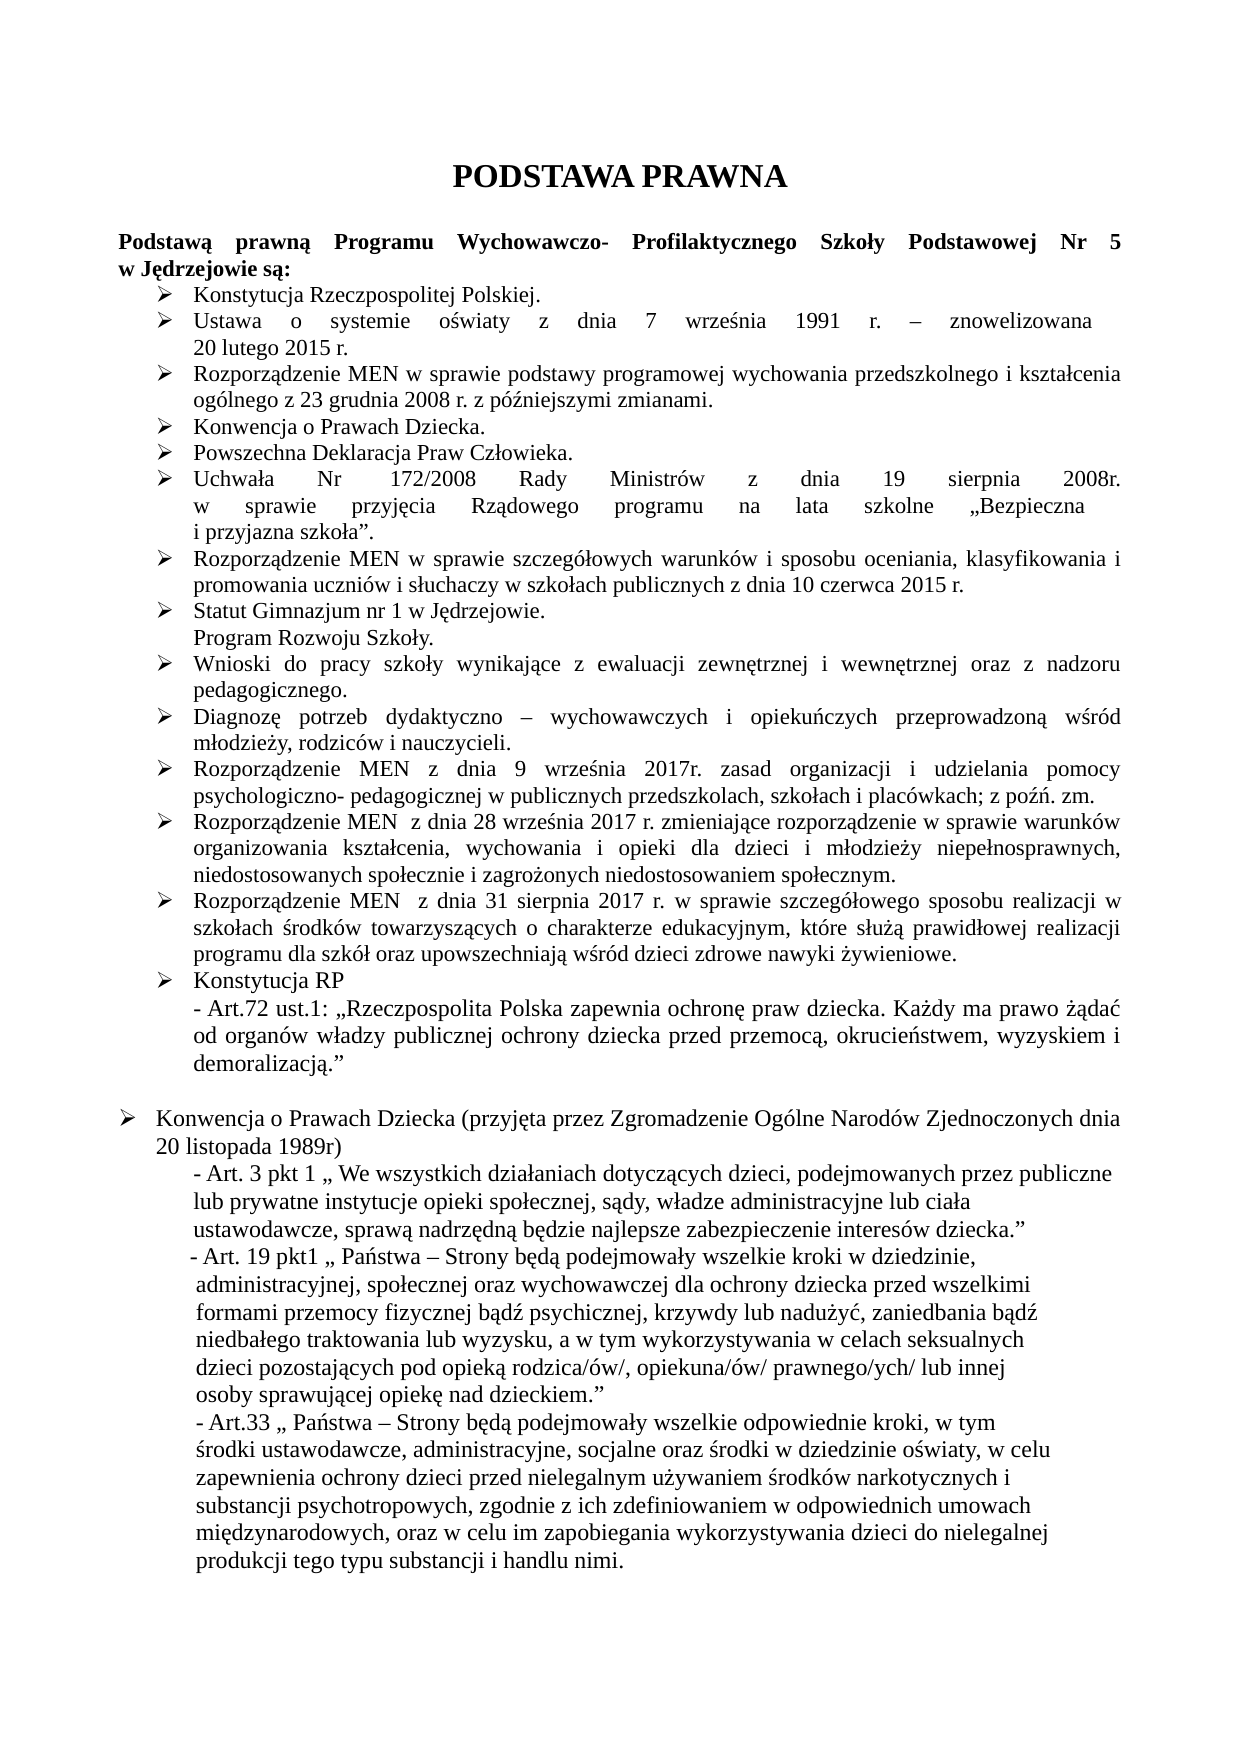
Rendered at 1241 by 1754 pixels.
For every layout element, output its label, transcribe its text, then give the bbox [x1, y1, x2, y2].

text - Art. 19 pkt1 „ Państwa – Strony będą podejmowały wszelkie kroki w dziedzinie, administracyjnej, społecznej oraz wychowawczej dla ochrony dziecka przed wszelkimi formami przemocy fizycznej bądź psychicznej, krzywdy lub nadużyć, zaniedbania bądź niedbałego traktowania lub wyzysku, a w tym wykorzystywania w celach seksualnych dzieci pozostających pod opieką rodzica/ów/, opiekuna/ów/ prawnego/ych/ lub innej osoby sprawującej opiekę nad dzieckiem.” [118, 1242, 1122, 1408]
list Statut Gimnazjum nr 1 w Jędrzejowie. [156, 597, 1122, 624]
list Rozporządzenie MEN w sprawie szczegółowych warunków i sposobu oceniania, klasyfikowania i promowania uczniów i słuchaczy w szkołach publicznych z dnia 10 czerwca 2015 r. [156, 544, 1122, 597]
list Uchwała Nr 172/2008 Rady Ministrów z dnia 19 sierpnia 2008r. w sprawie przyjęcia Rządowego programu na lata szkolne „Bezpieczna i przyjazna szkoła”. [156, 466, 1122, 544]
list Konstytucja RP [156, 966, 1122, 994]
text - Art.33 „ Państwa – Strony będą podejmowały wszelkie odpowiednie kroki, w tym środki ustawodawcze, administracyjne, socjalne oraz środki w dziedzinie oświaty, w celu zapewnienia ochrony dzieci przed nielegalnym używaniem środków narkotycznych i substancji psychotropowych, zgodnie z ich zdefiniowaniem w odpowiednich umowach międzynarodowych, oraz w celu im zapobiegania wykorzystywania dzieci do nielegalnej produkcji tego typu substancji i handlu nimi. [118, 1408, 1122, 1573]
list Rozporządzenie MEN z dnia 31 sierpnia 2017 r. w sprawie szczegółowego sposobu realizacji w szkołach środków towarzyszących o charakterze edukacyjnym, które służą prawidłowej realizacji programu dla szkół oraz upowszechniają wśród dzieci zdrowe nawyki żywieniowe. [156, 887, 1122, 966]
list Rozporządzenie MEN w sprawie podstawy programowej wychowania przedszkolnego i kształcenia ogólnego z 23 grudnia 2008 r. z późniejszymi zmianami. [156, 360, 1122, 413]
list Konstytucja Rzeczpospolitej Polskiej. [156, 281, 1122, 307]
list Powszechna Deklaracja Praw Człowieka. [156, 439, 1122, 466]
list Wnioski do pracy szkoły wynikające z ewaluacji zewnętrznej i wewnętrznej oraz z nadzoru pedagogicznego. [156, 650, 1122, 703]
text - Art.72 ust.1: „Rzeczpospolita Polska zapewnia ochronę praw dziecka. Każdy ma prawo żądać od organów władzy publicznej ochrony dziecka przed przemocą, okrucieństwem, wyzyskiem i demoralizacją.” [193, 994, 1122, 1077]
list Konwencja o Prawach Dziecka (przyjęta przez Zgromadzenie Ogólne Narodów Zjednoczonych dnia 20 listopada 1989r) [118, 1104, 1122, 1159]
list Konwencja o Prawach Dziecka. [156, 413, 1122, 439]
list Rozporządzenie MEN z dnia 28 września 2017 r. zmieniające rozporządzenie w sprawie warunków organizowania kształcenia, wychowania i opieki dla dzieci i młodzieży niepełnosprawnych, niedostosowanych społecznie i zagrożonych niedostosowaniem społecznym. [156, 808, 1122, 887]
list Rozporządzenie MEN z dnia 9 września 2017r. zasad organizacji i udzielania pomocy psychologiczno- pedagogicznej w publicznych przedszkolach, szkołach i placówkach; z poźń. zm. [156, 755, 1122, 808]
text - Art. 3 pkt 1 „ We wszystkich działaniach dotyczących dzieci, podejmowanych przez publiczne lub prywatne instytucje opieki społecznej, sądy, władze administracyjne lub ciała ustawodawcze, sprawą nadrzędną będzie najlepsze zabezpieczenie interesów dziecka.” [193, 1159, 1122, 1242]
list Ustawa o systemie oświaty z dnia 7 września 1991 r. – znowelizowana 20 lutego 2015 r. [156, 307, 1122, 360]
list Diagnozę potrzeb dydaktyczno – wychowawczych i opiekuńczych przeprowadzoną wśród młodzieży, rodziców i nauczycieli. [156, 703, 1122, 755]
text PODSTAWA PRAWNA [118, 156, 1122, 195]
list Program Rozwoju Szkoły. [156, 624, 1122, 650]
text Podstawą prawną Programu Wychowawczo- Profilaktycznego Szkoły Podstawowej Nr 5 w Jędrzejowie są: [118, 228, 1122, 281]
